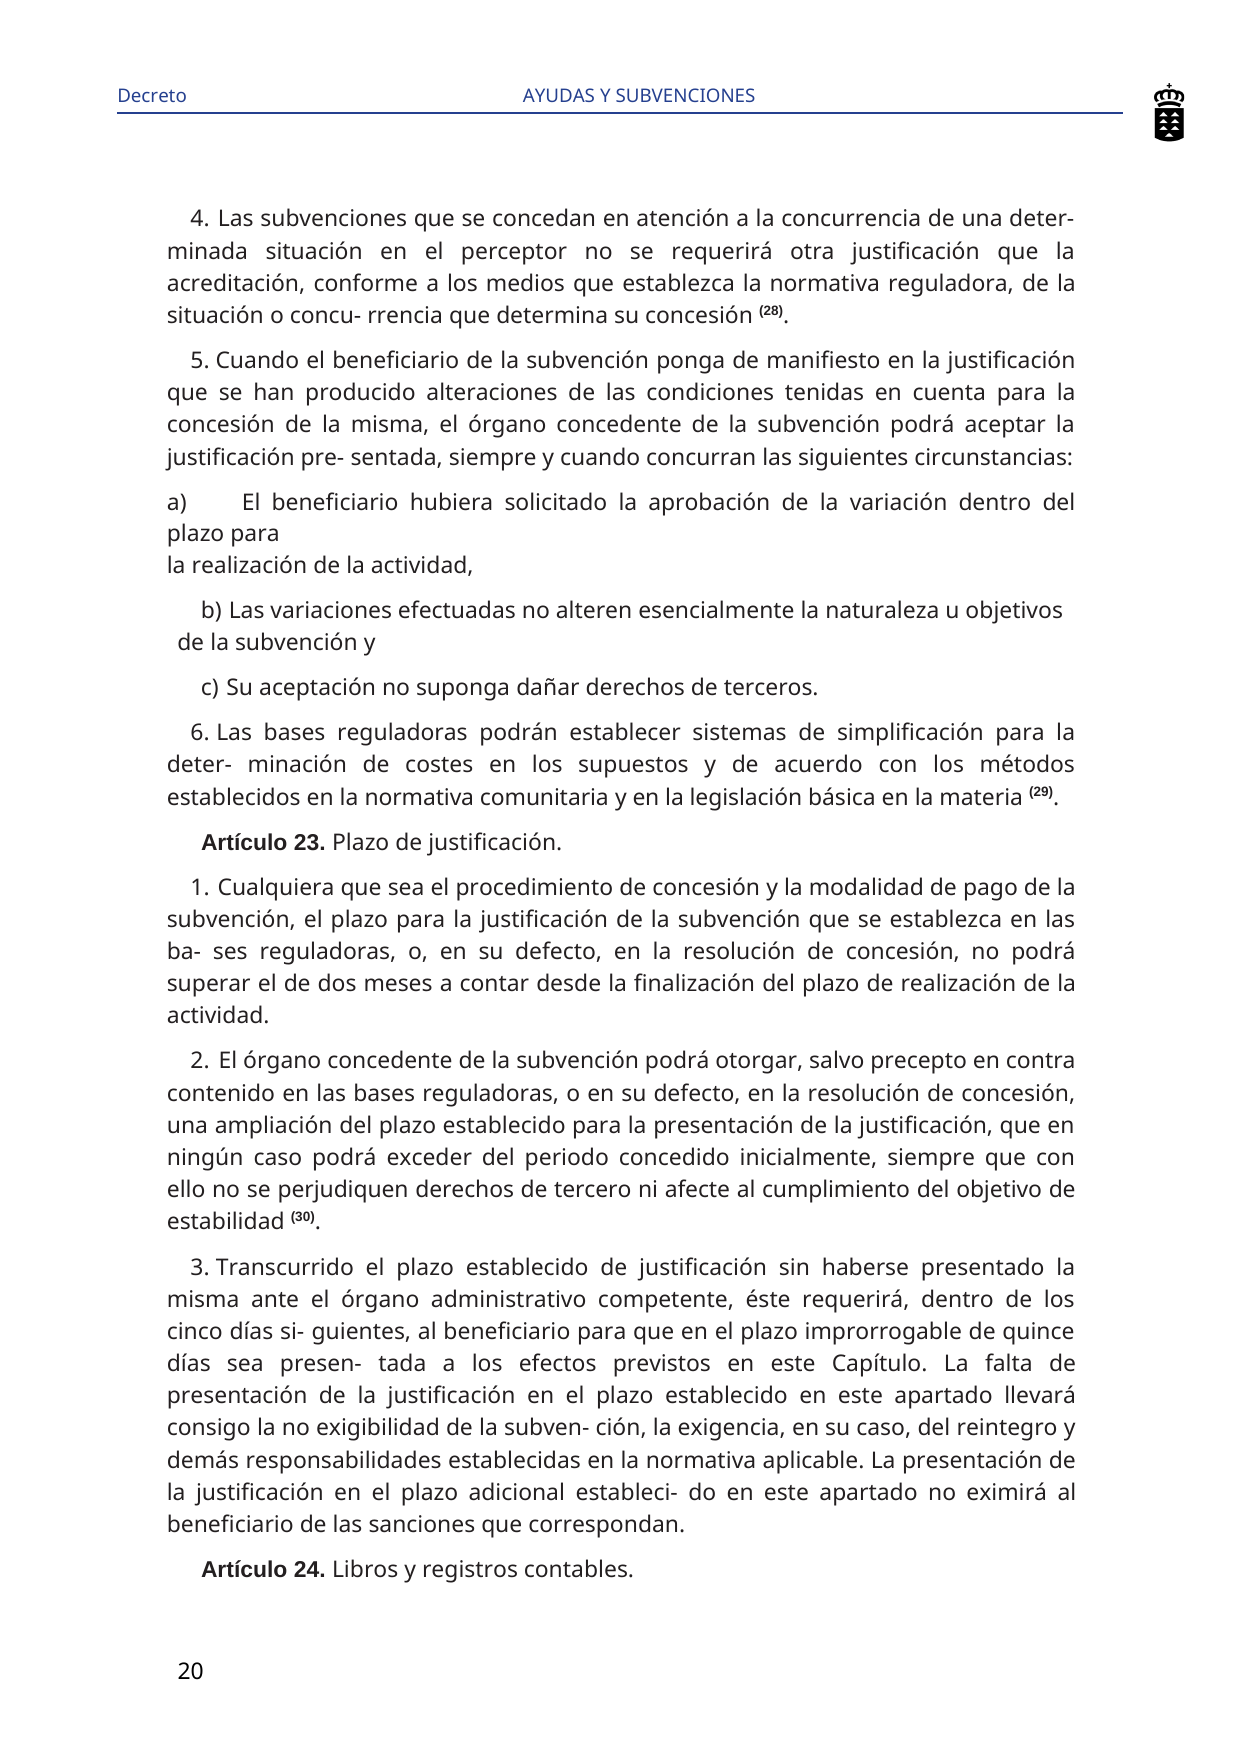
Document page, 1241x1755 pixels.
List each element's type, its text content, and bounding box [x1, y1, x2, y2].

list El órgano concedente de la subvención podrá otorgar, salvo precepto en contra contenido en las bases reguladoras, o en su defecto, en la resolución de concesión, una ampliación del plazo establecido para la presentación de la justificación, que en ningún caso podrá exceder del periodo concedido inicialmente, siempre que con ello no se perjudiquen derechos de tercero ni afecte al cumplimiento del objetivo de estabilidad (30). [167, 1044, 1076, 1236]
list Las bases reguladoras podrán establecer sistemas de simplificación para la deter- minación de costes en los supuestos y de acuerdo con los métodos establecidos en la normativa comunitaria y en la legislación básica en la materia (29). [167, 716, 1076, 812]
text Artículo 23. Plazo de justificación. [201, 826, 1076, 857]
list Transcurrido el plazo establecido de justificación sin haberse presentado la misma ante el órgano administrativo competente, éste requerirá, dentro de los cinco días si- guientes, al beneficiario para que en el plazo improrrogable de quince días sea presen- tada a los efectos previstos en este Capítulo. La falta de presentación de la justificación en el plazo establecido en este apartado llevará consigo la no exigibilidad de la subven- ción, la exigencia, en su caso, del reintegro y demás responsabilidades establecidas en la normativa aplicable. La presentación de la justificación en el plazo adicional estableci- do en este apartado no eximirá al beneficiario de las sanciones que correspondan. [167, 1250, 1076, 1539]
list Las variaciones efectuadas no alteren esencialmente la naturaleza u objetivos de la subvención y [177, 594, 1063, 658]
list Las subvenciones que se concedan en atención a la concurrencia de una deter- minada situación en el perceptor no se requerirá otra justificación que la acreditación, conforme a los medios que establezca la normativa reguladora, de la situación o concu- rrencia que determina su concesión (28). [167, 202, 1076, 330]
text la realización de la actividad, [167, 549, 1076, 581]
list El beneficiario hubiera solicitado la aprobación de la variación dentro del plazo para [167, 486, 1076, 548]
list Cuando el beneficiario de la subvención ponga de manifiesto en la justificación que se han producido alteraciones de las condiciones tenidas en cuenta para la concesión de la misma, el órgano concedente de la subvención podrá aceptar la justificación pre- sentada, siempre y cuando concurran las siguientes circunstancias: [167, 344, 1076, 472]
text Artículo 24. Libros y registros contables. [201, 1553, 1076, 1585]
list Cualquiera que sea el procedimiento de concesión y la modalidad de pago de la subvención, el plazo para la justificación de la subvención que se establezca en las ba- ses reguladoras, o, en su defecto, en la resolución de concesión, no podrá superar el de dos meses a contar desde la finalización del plazo de realización de la actividad. [167, 871, 1076, 1031]
list Su aceptación no suponga dañar derechos de terceros. [201, 671, 1076, 702]
